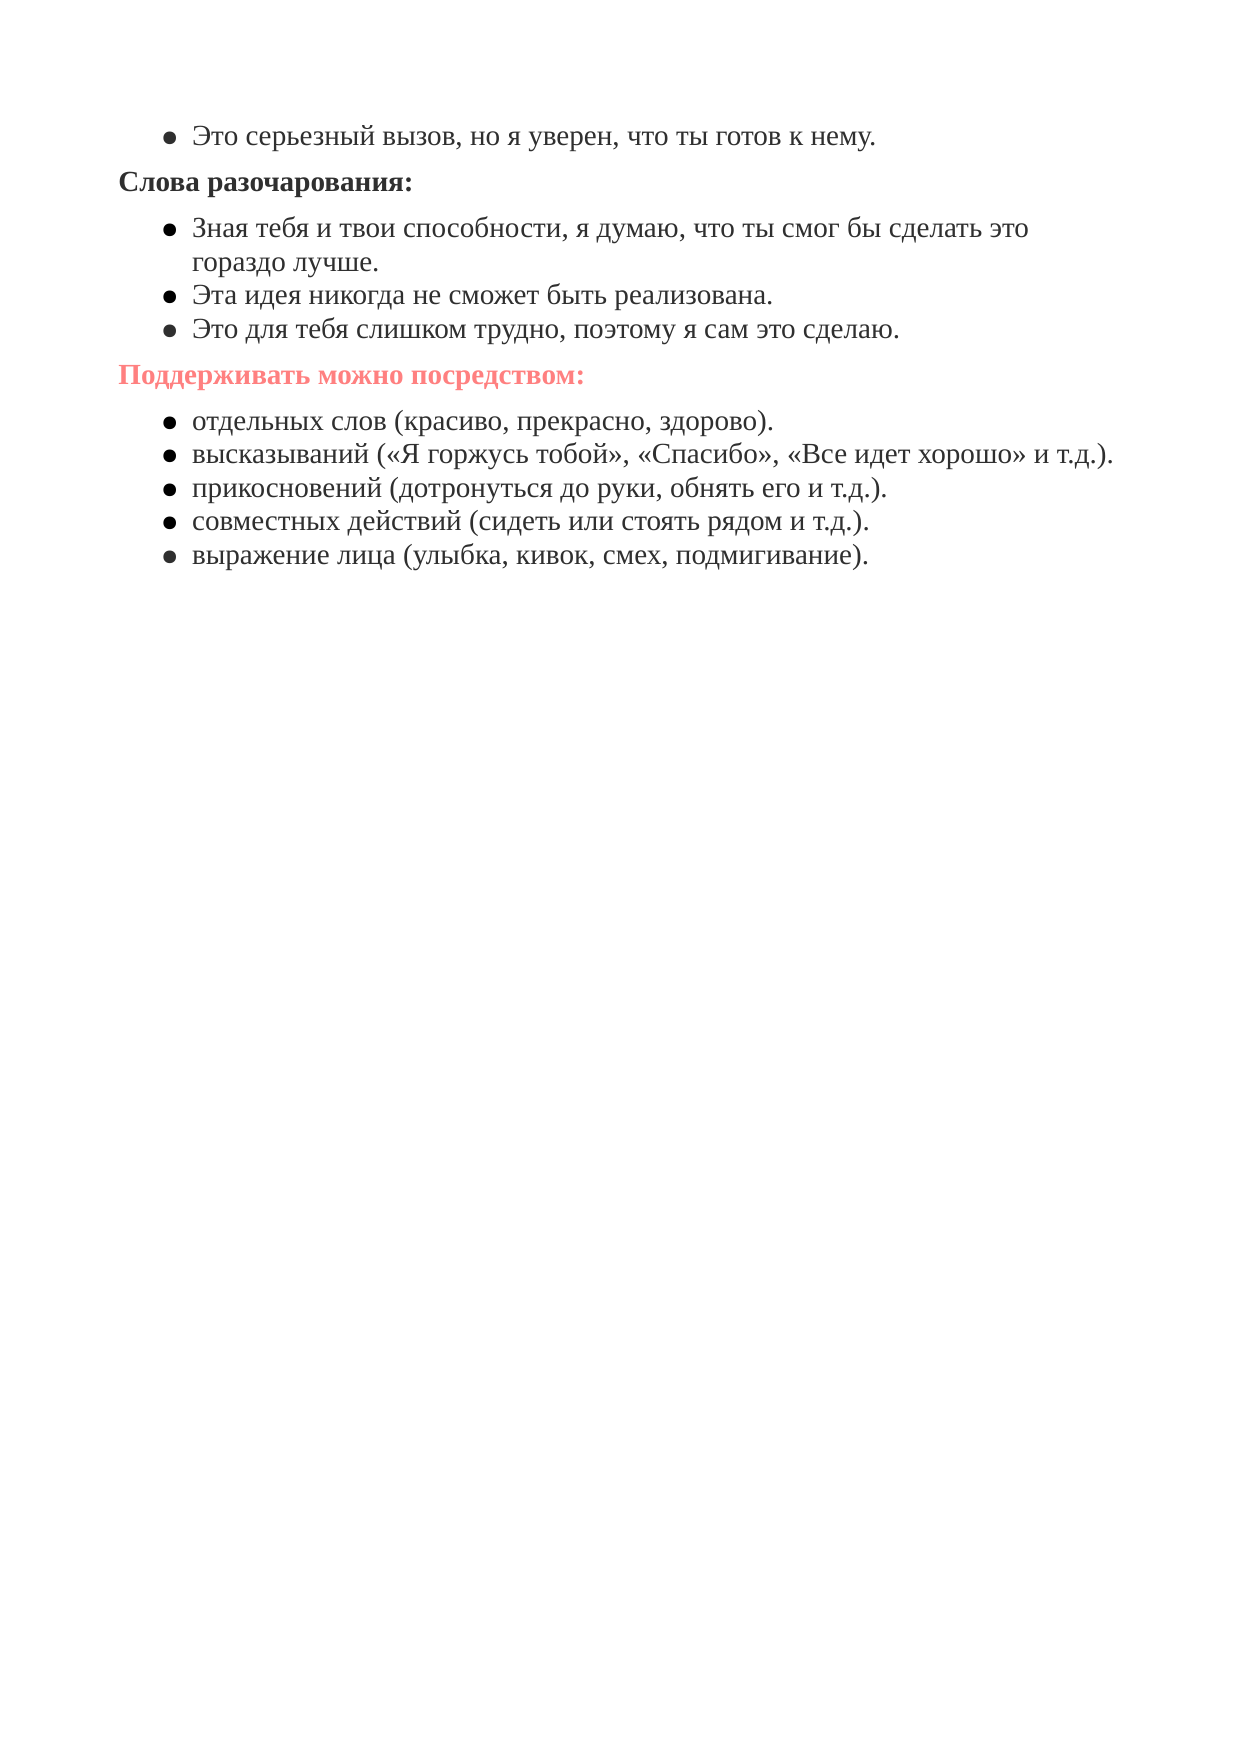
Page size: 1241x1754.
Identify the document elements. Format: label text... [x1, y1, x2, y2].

list выражение лица (улыбка, кивок, смех, подмигивание). [162, 537, 1122, 571]
list Зная тебя и твои способности, я думаю, что ты смог бы сделать это гораздо лучше. [162, 210, 1122, 277]
text Слова разочарования: [118, 164, 1122, 198]
text Поддерживать можно посредством: [118, 357, 1122, 390]
list Это для тебя слишком трудно, поэтому я сам это сделаю. [162, 311, 1122, 344]
list отдельных слов (красиво, прекрасно, здорово). [162, 403, 1122, 436]
list высказываний («Я горжусь тобой», «Спасибо», «Все идет хорошо» и т.д.). [162, 436, 1122, 470]
list совместных действий (сидеть или стоять рядом и т.д.). [162, 503, 1122, 537]
list Эта идея никогда не сможет быть реализована. [162, 277, 1122, 311]
list прикосновений (дотронуться до руки, обнять его и т.д.). [162, 470, 1122, 503]
list Это серьезный вызов, но я уверен, что ты готов к нему. [162, 118, 1122, 152]
